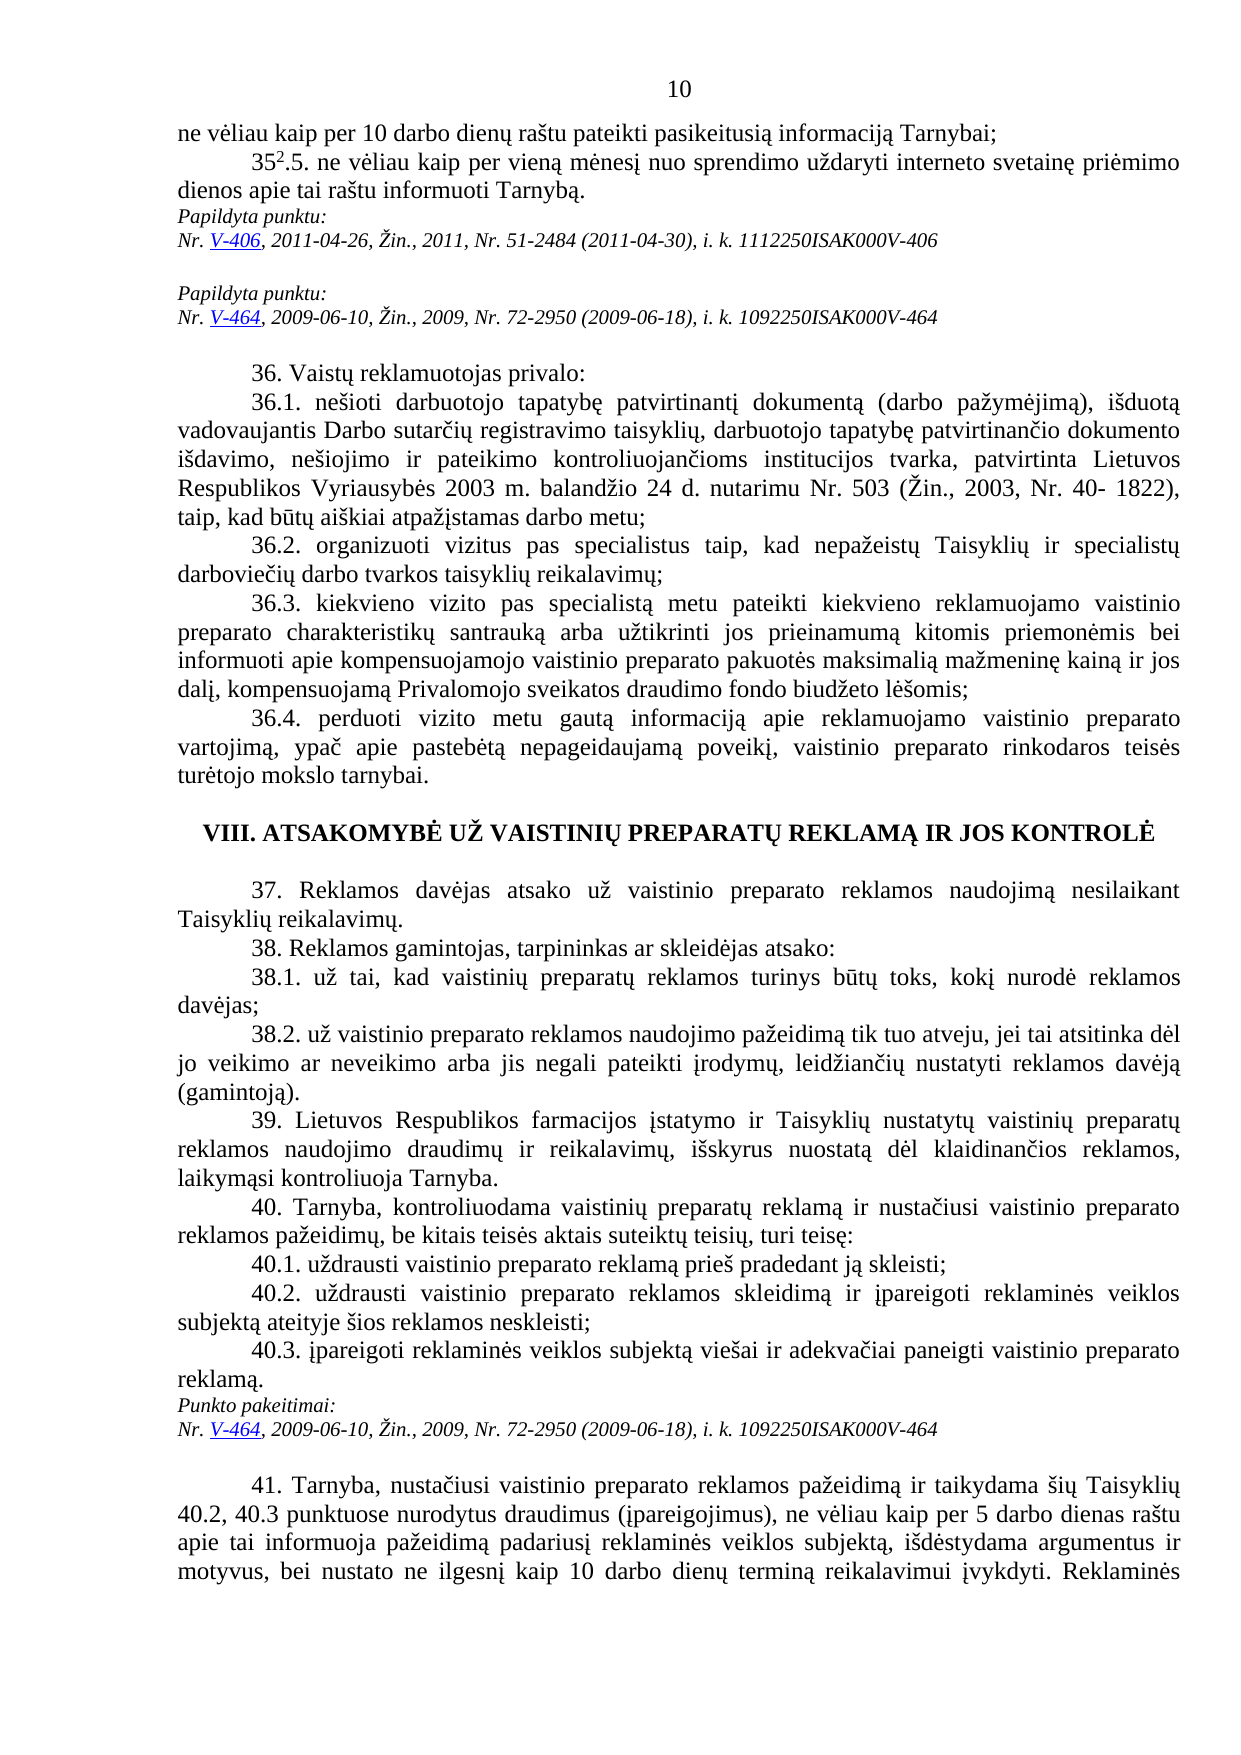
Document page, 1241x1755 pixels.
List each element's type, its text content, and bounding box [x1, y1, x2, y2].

text 36.1. nešioti darbuotojo tapatybę patvirtinantį dokumentą (darbo pažymėjimą), išduotą vadovaujantis Darbo sutarčių registravimo taisyklių, darbuotojo tapatybę patvirtinančio dokumento išdavimo, nešiojimo ir pateikimo kontroliuojančioms institucijos tvarka, patvirtinta Lietuvos Respublikos Vyriausybės 2003 m. balandžio 24 d. nutarimu Nr. 503 (Žin., 2003, Nr. 40- 1822), taip, kad būtų aiškiai atpažįstamas darbo metu; [177, 387, 1181, 531]
text 40.1. uždrausti vaistinio preparato reklamą prieš pradedant ją skleisti; [177, 1249, 1181, 1278]
text 36. Vaistų reklamuotojas privalo: [177, 358, 1181, 387]
text ne vėliau kaip per 10 darbo dienų raštu pateikti pasikeitusią informaciją Tarnybai; [177, 118, 1181, 147]
text 36.2. organizuoti vizitus pas specialistus taip, kad nepažeistų Taisyklių ir specialistų darboviečių darbo tvarkos taisyklių reikalavimų; [177, 531, 1181, 588]
text 39. Lietuvos Respublikos farmacijos įstatymo ir Taisyklių nustatytų vaistinių preparatų reklamos naudojimo draudimų ir reikalavimų, išskyrus nuostatą dėl klaidinančios reklamos, laikymąsi kontroliuoja Tarnyba. [177, 1106, 1181, 1192]
text 40.3. įpareigoti reklaminės veiklos subjektą viešai ir adekvačiai paneigti vaistinio preparato reklamą. [177, 1336, 1181, 1393]
text 41. Tarnyba, nustačiusi vaistinio preparato reklamos pažeidimą ir taikydama šių Taisyklių 40.2, 40.3 punktuose nurodytus draudimus (įpareigojimus), ne vėliau kaip per 5 darbo dienas raštu apie tai informuoja pažeidimą padariusį reklaminės veiklos subjektą, išdėstydama argumentus ir motyvus, bei nustato ne ilgesnį kaip 10 darbo dienų terminą reikalavimui įvykdyti. Reklaminės [177, 1470, 1181, 1585]
text Papildyta punktu: [177, 281, 1181, 305]
text 37. Reklamos davėjas atsako už vaistinio preparato reklamos naudojimą nesilaikant Taisyklių reikalavimų. [177, 876, 1181, 933]
text 40.2. uždrausti vaistinio preparato reklamos skleidimą ir įpareigoti reklaminės veiklos subjektą ateityje šios reklamos neskleisti; [177, 1278, 1181, 1336]
text 40. Tarnyba, kontroliuodama vaistinių preparatų reklamą ir nustačiusi vaistinio preparato reklamos pažeidimų, be kitais teisės aktais suteiktų teisių, turi teisę: [177, 1192, 1181, 1249]
text VIII. ATSAKOMYBĖ UŽ VAISTINIŲ PREPARATŲ REKLAMĄ IR JOS KONTROLĖ [177, 818, 1181, 847]
text Papildyta punktu: [177, 204, 1181, 228]
text Nr. V-464, 2009-06-10, Žin., 2009, Nr. 72-2950 (2009-06-18), i. k. 1092250ISAK000V-464 [177, 305, 1181, 329]
text Nr. V-406, 2011-04-26, Žin., 2011, Nr. 51-2484 (2011-04-30), i. k. 1112250ISAK000V-406 [177, 228, 1181, 252]
text 38.1. už tai, kad vaistinių preparatų reklamos turinys būtų toks, kokį nurodė reklamos davėjas; [177, 962, 1181, 1019]
text 36.4. perduoti vizito metu gautą informaciją apie reklamuojamo vaistinio preparato vartojimą, ypač apie pastebėtą nepageidaujamą poveikį, vaistinio preparato rinkodaros teisės turėtojo mokslo tarnybai. [177, 703, 1181, 789]
text Punkto pakeitimai: [177, 1393, 1181, 1417]
text Nr. V-464, 2009-06-10, Žin., 2009, Nr. 72-2950 (2009-06-18), i. k. 1092250ISAK000V-464 [177, 1417, 1181, 1441]
text 36.3. kiekvieno vizito pas specialistą metu pateikti kiekvieno reklamuojamo vaistinio preparato charakteristikų santrauką arba užtikrinti jos prieinamumą kitomis priemonėmis bei informuoti apie kompensuojamojo vaistinio preparato pakuotės maksimalią mažmeninę kainą ir jos dalį, kompensuojamą Privalomojo sveikatos draudimo fondo biudžeto lėšomis; [177, 588, 1181, 703]
text 352.5. ne vėliau kaip per vieną mėnesį nuo sprendimo uždaryti interneto svetainę priėmimo dienos apie tai raštu informuoti Tarnybą. [177, 147, 1181, 204]
text 38. Reklamos gamintojas, tarpininkas ar skleidėjas atsako: [177, 933, 1181, 962]
text 38.2. už vaistinio preparato reklamos naudojimo pažeidimą tik tuo atveju, jei tai atsitinka dėl jo veikimo ar neveikimo arba jis negali pateikti įrodymų, leidžiančių nustatyti reklamos davėją (gamintoją). [177, 1019, 1181, 1106]
